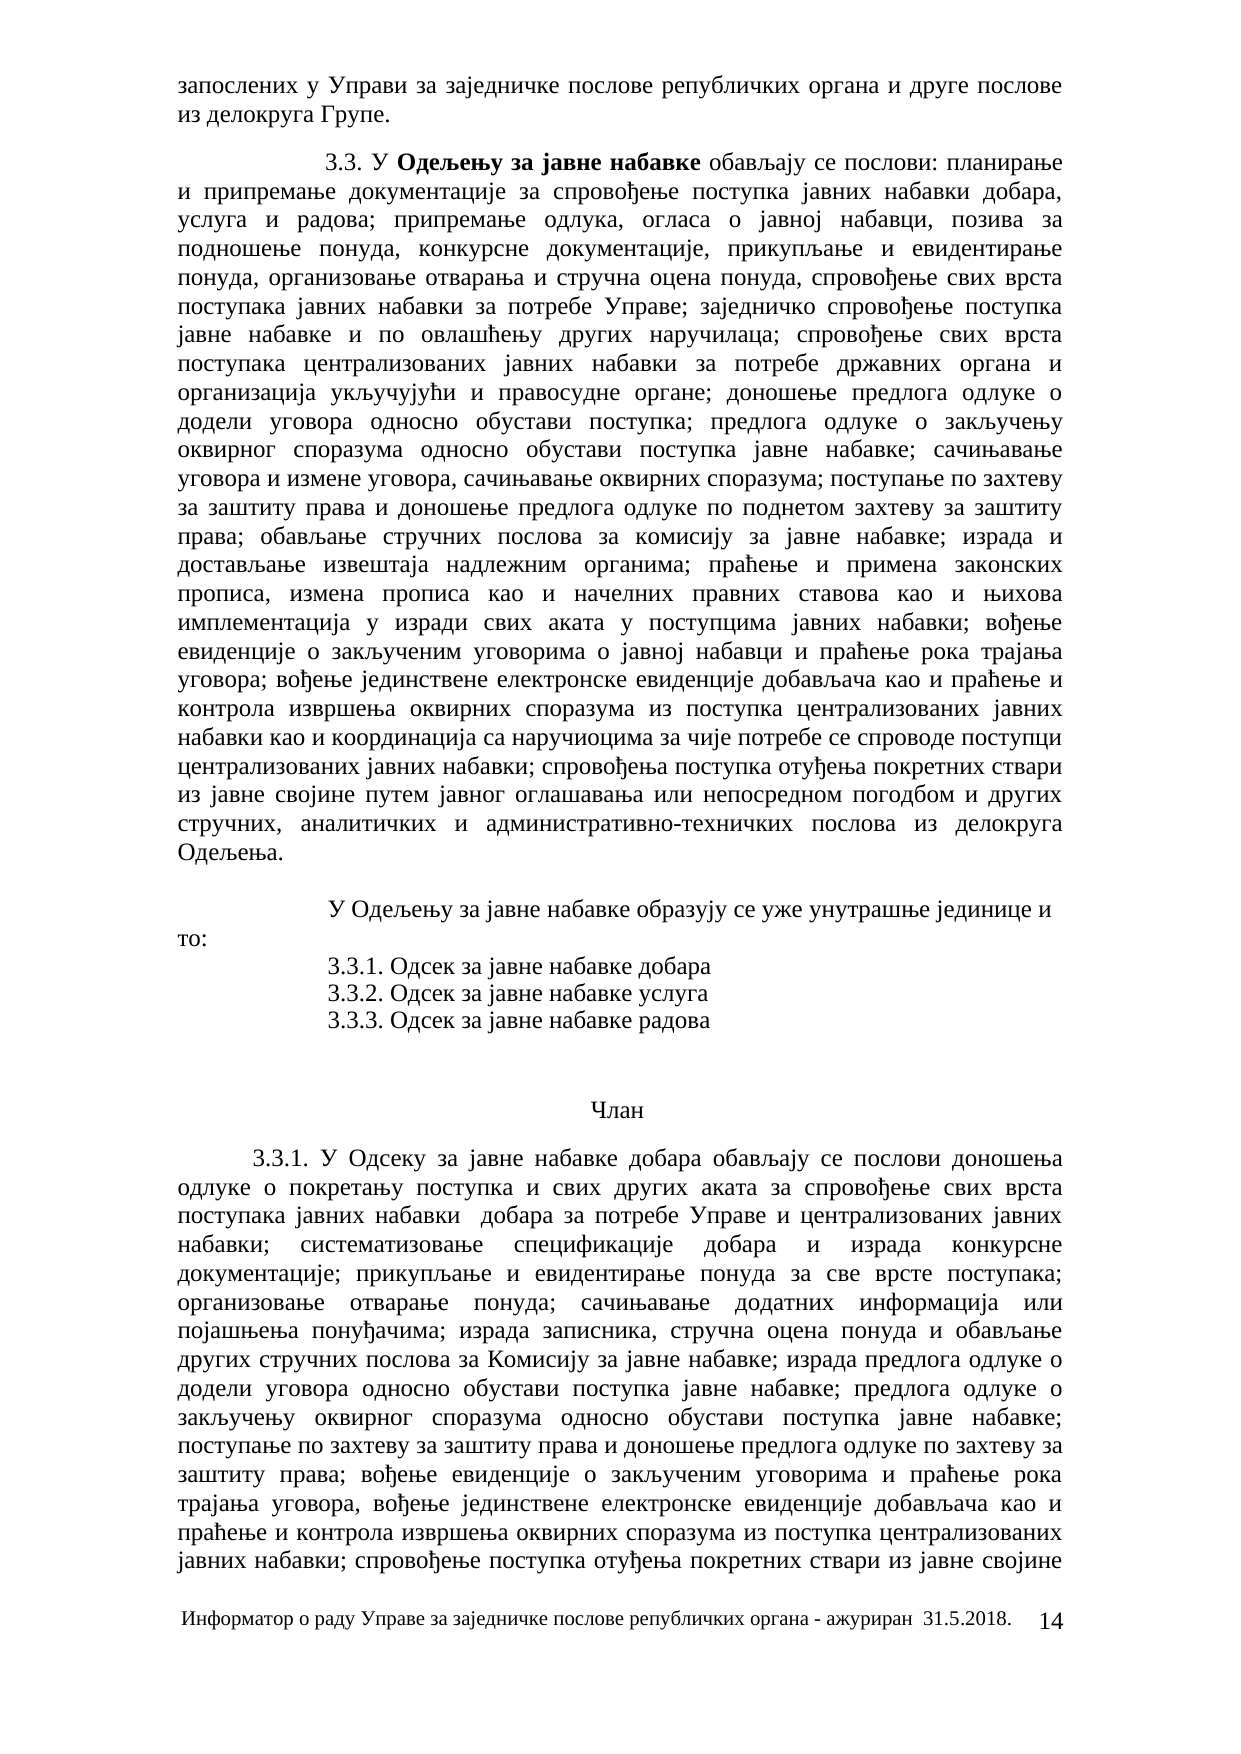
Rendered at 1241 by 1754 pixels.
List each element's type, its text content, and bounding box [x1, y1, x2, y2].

text Члан [177, 1095, 1063, 1124]
text 3.3.1. У Одсеку за јавне набавке добара обављају се послови доношења одлуке о покретању поступка и свих других аката за спровођење свих врста поступака јавних набавки добара за потребе Управе и централизованих јавних набавки; систематизовање спецификације добара и израда конкурсне документације; прикупљање и евидентирање понуда за све врсте поступака; организовање отварање понуда; сачињавање додатних информација или појашњења понуђачима; израда записника, стручна оцена понуда и обављање других стручних послова за Комисију за јавне набавке; израда предлога одлуке о додели уговора односно обустави поступка јавне набавке; предлога одлуке о закључењу оквирног споразума односно обустави поступка јавне набавке; поступање по захтеву за заштиту права и доношење предлога одлуке по захтеву за заштиту права; вођење евиденције о закљученим уговорима и праћење рока трајања уговора, вођење јединствене електронске евиденције добављача као и праћење и контрола извршења оквирних споразума из поступка централизованих јавних набавки; спровођење поступка отуђења покретних ствари из јавне својине [177, 1143, 1063, 1574]
text запослених у Управи за заједничке послове републичких органа и друге послове из делокруга Групе. [177, 70, 1063, 128]
text 3.3. У Одељењу за јавне набавке обављају се послови: планирање и припремање документације за спровођење поступка јавних набавки добара, услуга и радова; припремање одлука, огласа о јавној набавци, позива за подношење понуда, конкурсне документације, прикупљање и евидентирање понуда, организовање отварања и стручна оцена понуда, спровођење свих врста поступака јавних набавки за потребе Управе; заједничко спровођење поступка јавне набавке и по овлашћењу других наручилаца; спровођење свих врста поступака централизованих јавних набавки за потребе државних органа и организација укључујући и правосудне органе; доношење предлога одлуке о додели уговора односно обустави поступка; предлога одлуке о закључењу оквирног споразума односно обустави поступка јавне набавке; сачињавање уговора и измене уговора, сачињавање оквирних споразума; поступање по захтеву за заштиту права и доношење предлога одлуке по поднетом захтеву за заштиту права; обављање стручних послова за комисију за јавне набавке; израда и достављање извештаја надлежним органима; праћење и примена законских прописа, измена прописа као и начелних правних ставова као и њихова имплементација у изради свих аката у поступцима јавних набавки; вођење евиденције о закљученим уговорима о јавној набавци и праћење рока трајања уговора; вођење јединствене електронске евиденције добављача као и праћење и контрола извршења оквирних споразума из поступка централизованих јавних набавки као и координација са наручиоцима за чије потребе се спроводе поступци централизованих јавних набавки; спровођења поступка отуђења покретних ствари из јавне својине путем јавног оглашавања или непосредном погодбом и других стручних, аналитичких и административно-техничких послова из делокруга Одељења. [177, 147, 1063, 866]
text У Одељењу за јавне набавке образују се уже унутрашње јединице и то: [177, 894, 1063, 952]
text 3.3.2. Одсек за јавне набавке услуга [177, 983, 1063, 1006]
text 3.3.1. Одсек за јавне набавке добара [177, 956, 1063, 979]
text 3.3.3. Одсек за јавне набавке радова [177, 1010, 1063, 1033]
